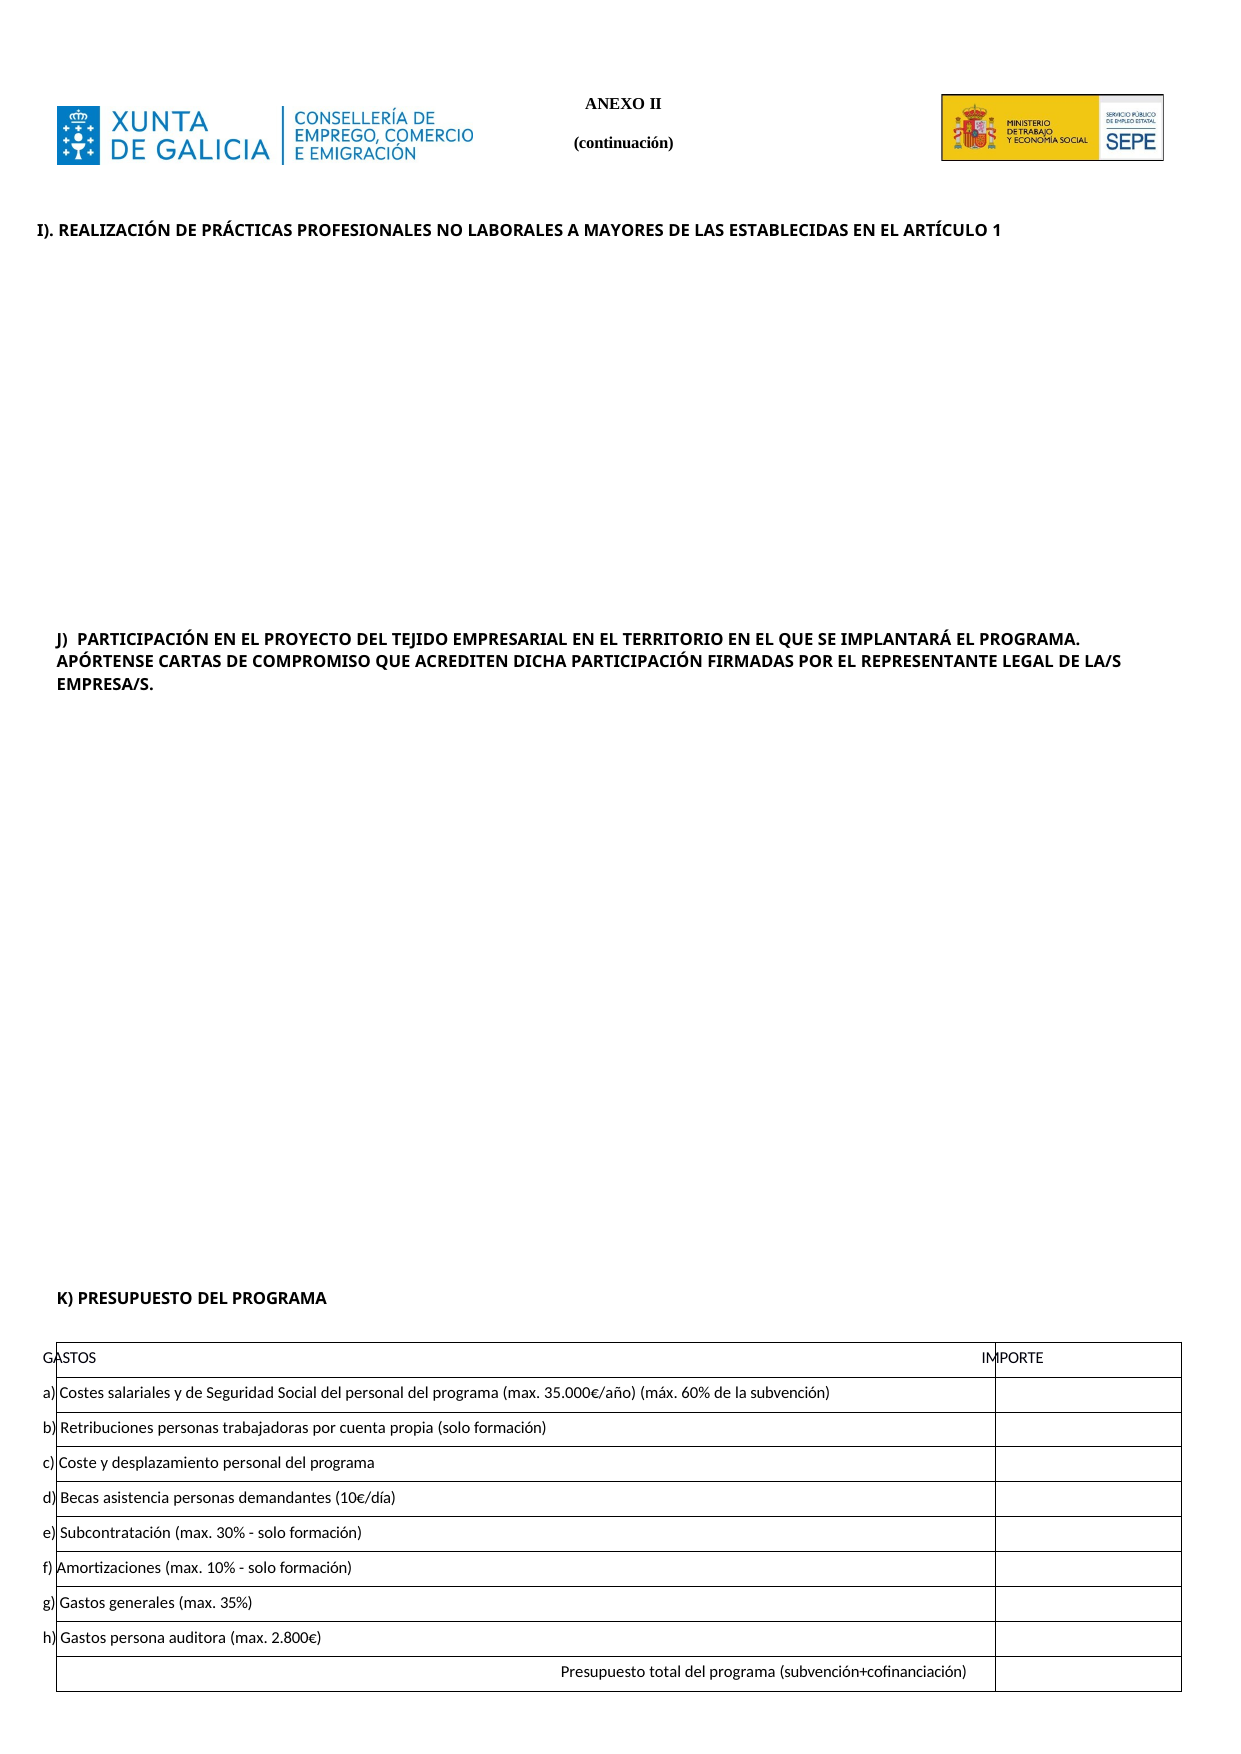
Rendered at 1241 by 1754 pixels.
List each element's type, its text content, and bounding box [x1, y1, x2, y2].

table_cell [996, 1447, 1181, 1481]
table_cell [996, 1517, 1181, 1551]
table_cell [996, 1482, 1181, 1516]
list PARTICIPACIÓN EN EL PROYECTO DEL TEJIDO EMPRESARIAL EN EL TERRITORIO EN EL QUE SE IMPLANTARÁ EL PROGRAMA. APÓRTENSE CARTAS DE COMPROMISO QUE ACREDITEN DICHA PARTICIPACIÓN FIRMADAS POR EL REPRESENTANTE LEGAL DE LA/S EMPRESA/S. [56, 627, 1180, 695]
table_cell [996, 1587, 1181, 1621]
table_cell Presupuesto total del programa (subvención+cofinanciación) [57, 1657, 995, 1691]
table_cell h) Gastos persona auditora (max. 2.800€) [57, 1622, 995, 1656]
picture [57, 106, 473, 165]
list PRESUPUESTO DEL PROGRAMA [56, 1286, 1196, 1309]
table_cell a) Costes salariales y de Seguridad Social del personal del programa (max. 35.000€/año) (máx. 60% de la subvención) [57, 1378, 995, 1411]
picture [941, 94, 1164, 161]
table_cell e) Subcontratación (max. 30% - solo formación) [57, 1517, 995, 1551]
text ANEXO II [107, 94, 941, 113]
table_cell [996, 1552, 1181, 1586]
table_header GASTOS [57, 1343, 995, 1376]
table_cell c) Coste y desplazamiento personal del programa [57, 1447, 995, 1481]
table_cell [996, 1413, 1181, 1446]
table_cell b) Retribuciones personas trabajadoras por cuenta propia (solo formación) [57, 1413, 995, 1446]
table_cell [996, 1657, 1181, 1691]
table_cell d) Becas asistencia personas demandantes (10€/día) [57, 1482, 995, 1516]
table_cell g) Gastos generales (max. 35%) [57, 1587, 995, 1621]
table_header IMPORTE [996, 1343, 1181, 1376]
table_cell [996, 1622, 1181, 1656]
table_cell [996, 1378, 1181, 1411]
text (continuación) [473, 132, 941, 152]
table_cell f) Amortizaciones (max. 10% - solo formación) [57, 1552, 995, 1586]
text I). REALIZACIÓN DE PRÁCTICAS PROFESIONALES NO LABORALES A MAYORES DE LAS ESTABLECIDAS EN EL ARTÍCULO 1 [37, 218, 1196, 241]
